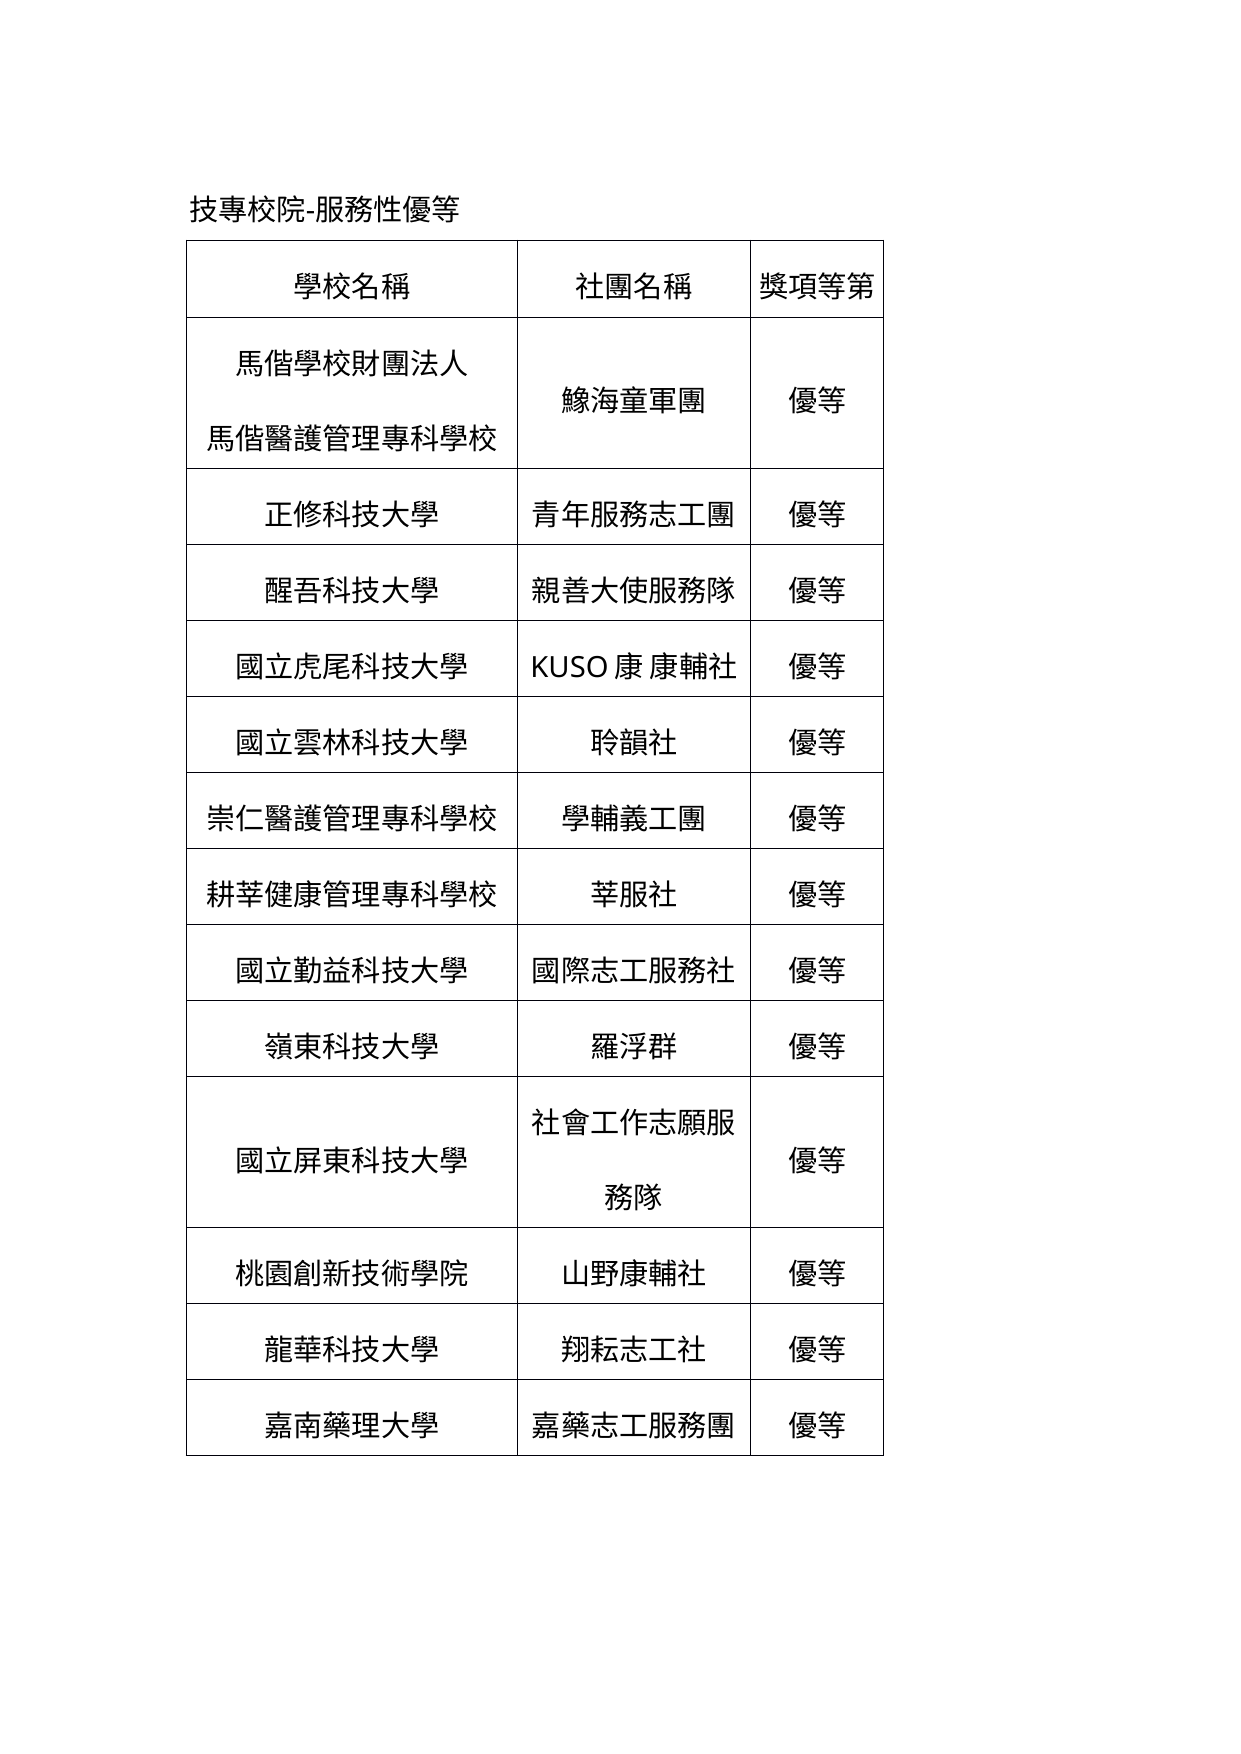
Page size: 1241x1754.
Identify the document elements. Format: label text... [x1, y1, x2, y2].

table_cell 優等 [751, 1380, 883, 1455]
table_cell 親善大使服務隊 [518, 545, 750, 620]
table_cell 馬偕學校財團法人 馬偕醫護管理專科學校 [187, 318, 517, 468]
table_cell 獎項等第 [751, 241, 883, 317]
table_cell 國立雲林科技大學 [187, 697, 517, 772]
table_cell 羅浮群 [518, 1001, 750, 1076]
table_cell 優等 [751, 1077, 883, 1227]
table_cell 嶺東科技大學 [187, 1001, 517, 1076]
table_header [517, 165, 750, 239]
table_cell 國立虎尾科技大學 [187, 621, 517, 696]
table_cell 優等 [751, 469, 883, 544]
table_cell 優等 [751, 697, 883, 772]
table_cell 優等 [751, 1304, 883, 1379]
table_header 技專校院-服務性優等 [186, 165, 517, 239]
table_cell 青年服務志工團 [518, 469, 750, 544]
table_cell 鱌海童軍團 [518, 318, 750, 468]
table_cell KUSO康 康輔社 [518, 621, 750, 696]
table_cell 優等 [751, 849, 883, 924]
table_cell 學校名稱 [187, 241, 517, 317]
table_cell 社會工作志願服務隊 [518, 1077, 750, 1227]
table_cell 嘉藥志工服務團 [518, 1380, 750, 1455]
table_cell 正修科技大學 [187, 469, 517, 544]
table_cell 醒吾科技大學 [187, 545, 517, 620]
table_cell 國際志工服務社 [518, 925, 750, 1000]
table_cell 優等 [751, 925, 883, 1000]
table_cell 桃園創新技術學院 [187, 1228, 517, 1303]
table_cell 社團名稱 [518, 241, 750, 317]
table_cell 優等 [751, 1001, 883, 1076]
table_cell 山野康輔社 [518, 1228, 750, 1303]
table_cell 優等 [751, 545, 883, 620]
table_cell 國立勤益科技大學 [187, 925, 517, 1000]
table_cell 翔耘志工社 [518, 1304, 750, 1379]
table_cell 優等 [751, 318, 883, 468]
table_cell 耕莘健康管理專科學校 [187, 849, 517, 924]
table_cell 優等 [751, 621, 883, 696]
table_cell 優等 [751, 1228, 883, 1303]
table_cell 龍華科技大學 [187, 1304, 517, 1379]
table_cell 學輔義工團 [518, 773, 750, 848]
table_cell 聆韻社 [518, 697, 750, 772]
table_cell 嘉南藥理大學 [187, 1380, 517, 1455]
table_cell 優等 [751, 773, 883, 848]
table_cell 崇仁醫護管理專科學校 [187, 773, 517, 848]
table_cell 莘服社 [518, 849, 750, 924]
table_cell 國立屏東科技大學 [187, 1077, 517, 1227]
table_header [750, 165, 884, 239]
